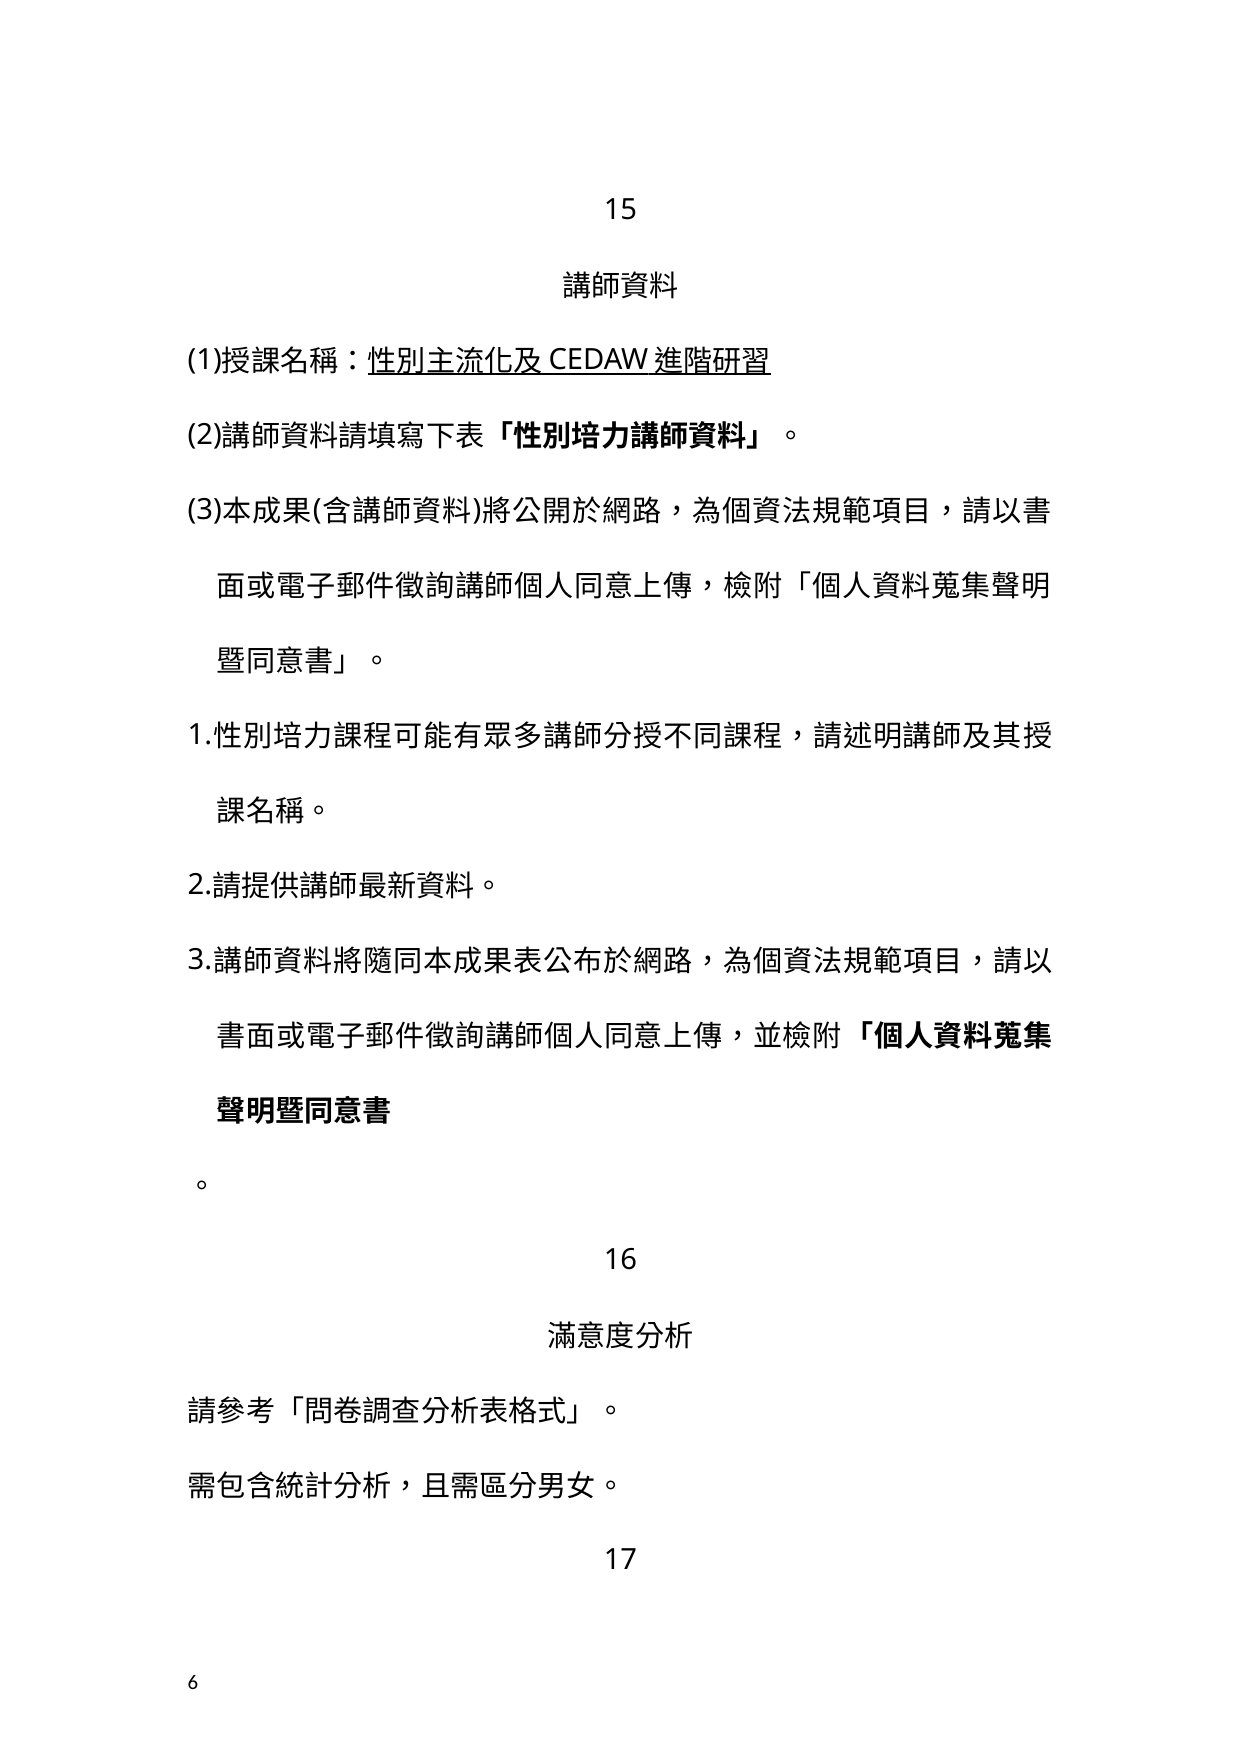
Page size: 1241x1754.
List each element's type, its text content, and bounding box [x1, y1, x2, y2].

text 1.性別培力課程可能有眾多講師分授不同課程，請述明講師及其授課名稱。 [187, 839, 1053, 989]
text 講師資料 [187, 389, 1053, 464]
text 2.請提供講師最新資料。 [187, 989, 1053, 1064]
text 請參考「問卷調查分析表格式」。 [187, 1514, 1053, 1589]
text 聯絡人E-mail：10018613@mail.tycg.gov.tw [187, 164, 1053, 239]
text 16 [187, 1364, 1053, 1439]
text 滿意度分析 [187, 1439, 1053, 1514]
text (3)本成果(含講師資料)將公開於網路，為個資法規範項目，請以書面或電子郵件徵詢講師個人同意上傳，檢附「個人資料蒐集聲明暨同意書」。 [187, 614, 1053, 839]
text (2)講師資料請填寫下表「性別培力講師資料」。 [187, 539, 1053, 614]
text 3.講師資料將隨同本成果表公布於網路，為個資法規範項目，請以書面或電子郵件徵詢講師個人同意上傳，並檢附「個人資料蒐集聲明暨同意書 [187, 1064, 1053, 1289]
text (1)授課名稱：性別主流化及CEDAW進階研習 [187, 464, 1053, 539]
text 15 [187, 314, 1053, 389]
text 。 [187, 1289, 1053, 1364]
